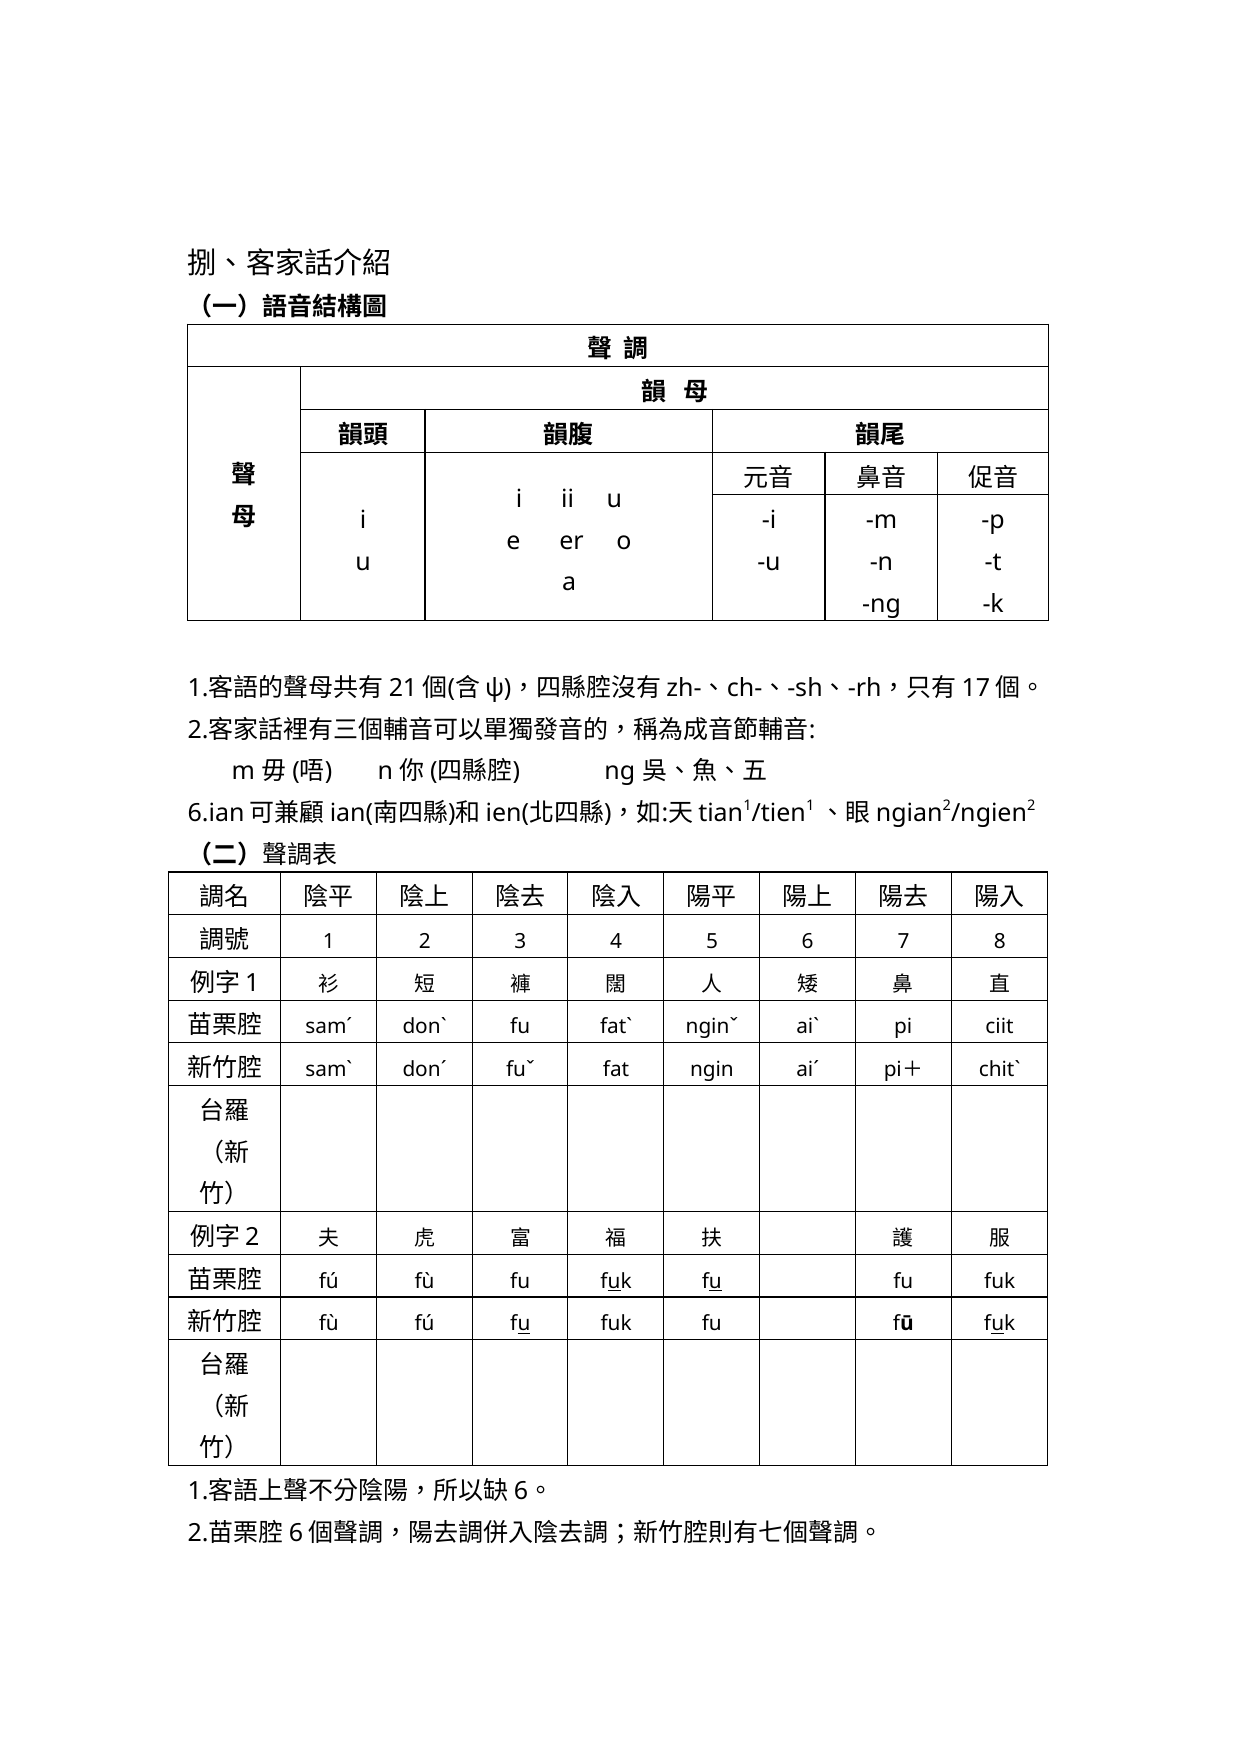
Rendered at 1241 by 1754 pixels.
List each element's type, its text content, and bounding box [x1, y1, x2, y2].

table_cell fuk [952, 1298, 1047, 1339]
table_cell samˋ [281, 1043, 376, 1085]
table_cell 2 [377, 915, 472, 957]
table_cell pi＋ [856, 1043, 951, 1085]
table_cell i u [301, 453, 424, 620]
text 1.客語的聲母共有21個(含ψ)，四縣腔沒有zh-、ch-、-sh、-rh，只有17個。 [187, 663, 1053, 705]
table_cell [473, 1340, 567, 1465]
table_header 陽入 [952, 873, 1047, 914]
table_cell 褲 [473, 958, 567, 999]
table_cell [952, 1086, 1047, 1211]
table_cell 例字2 [169, 1212, 280, 1254]
table_cell 韻腹 [426, 410, 712, 452]
table_cell [568, 1086, 663, 1211]
table_cell 例字1 [169, 958, 280, 999]
table_cell 7 [856, 915, 951, 957]
table_cell fú [281, 1255, 376, 1296]
table_cell 闊 [568, 958, 663, 999]
table_cell [664, 1086, 759, 1211]
table_cell [952, 1340, 1047, 1465]
table_cell -m -n -ng [826, 495, 937, 620]
table_header 調名 [169, 873, 280, 914]
table_cell fatˋ [568, 1001, 663, 1042]
table_cell 8 [952, 915, 1047, 957]
table_cell 直 [952, 958, 1047, 999]
table_cell 4 [568, 915, 663, 957]
table_cell [281, 1340, 376, 1465]
table_cell [856, 1086, 951, 1211]
table_header 陰上 [377, 873, 472, 914]
table_cell ngin [664, 1043, 759, 1085]
table_cell 扶 [664, 1212, 759, 1254]
text m 毋 (唔) n 你 (四縣腔) ng 吳、魚、五 [225, 746, 1053, 788]
table_cell 3 [473, 915, 567, 957]
table_cell [856, 1340, 951, 1465]
table_header 陰去 [473, 873, 567, 914]
table_cell [568, 1340, 663, 1465]
table_cell aiˋ [760, 1001, 855, 1042]
table_cell [760, 1086, 855, 1211]
table_header 陽上 [760, 873, 855, 914]
table_cell [760, 1298, 855, 1339]
table_header 聲 調 [188, 325, 1048, 366]
table_cell chitˋ [952, 1043, 1047, 1085]
table_cell [377, 1086, 472, 1211]
text 2.客家話裡有三個輔音可以單獨發音的，稱為成音節輔音: [187, 705, 1053, 746]
text 2.苗栗腔6個聲調，陽去調併入陰去調；新竹腔則有七個聲調。 [187, 1508, 1053, 1549]
table_cell 衫 [281, 958, 376, 999]
table_cell 台羅 （新竹） [169, 1340, 280, 1465]
text （二）聲調表 [187, 830, 1053, 871]
table_cell fu [473, 1298, 567, 1339]
table_cell 韻頭 [301, 410, 424, 452]
table_cell 矮 [760, 958, 855, 999]
table_cell 新竹腔 [169, 1298, 280, 1339]
table_cell 促音 [938, 453, 1048, 494]
table_cell 調號 [169, 915, 280, 957]
table_cell i ii u e er o a [426, 453, 712, 620]
table_cell 虎 [377, 1212, 472, 1254]
table_cell 鼻 [856, 958, 951, 999]
table_cell 福 [568, 1212, 663, 1254]
table_cell fu [664, 1298, 759, 1339]
text 捌、客家話介紹 [187, 240, 1053, 282]
table_cell [760, 1340, 855, 1465]
table_cell 台羅 （新竹） [169, 1086, 280, 1211]
table_cell 服 [952, 1212, 1047, 1254]
table_cell fù [281, 1298, 376, 1339]
table_cell fu [473, 1255, 567, 1296]
table_cell 1 [281, 915, 376, 957]
table_header 陽平 [664, 873, 759, 914]
text 6.ian可兼顧ian(南四縣)和ien(北四縣)，如:天tian1/tien1 、眼ngian2/ngien2 [187, 788, 1053, 830]
table_cell fu [473, 1001, 567, 1042]
table_cell 夫 [281, 1212, 376, 1254]
table_header 陽去 [856, 873, 951, 914]
table_header 陰平 [281, 873, 376, 914]
table_cell [377, 1340, 472, 1465]
table_cell fū [856, 1298, 951, 1339]
table_cell [473, 1086, 567, 1211]
text 1.客語上聲不分陰陽，所以缺6。 [187, 1466, 1053, 1508]
table_cell 鼻音 [826, 453, 937, 494]
table_cell fuˇ [473, 1043, 567, 1085]
table_cell 新竹腔 [169, 1043, 280, 1085]
table_cell fuk [568, 1298, 663, 1339]
table_cell ciit [952, 1001, 1047, 1042]
table_cell fat [568, 1043, 663, 1085]
table_cell fu [856, 1255, 951, 1296]
text （一）語音結構圖 [187, 282, 1053, 323]
table_cell donˋ [377, 1001, 472, 1042]
table_cell 人 [664, 958, 759, 999]
table_cell 聲 母 [188, 367, 300, 620]
table_cell donˊ [377, 1043, 472, 1085]
table_cell nginˇ [664, 1001, 759, 1042]
table_cell samˊ [281, 1001, 376, 1042]
table_cell -i -u [713, 495, 824, 620]
table_cell fuk [568, 1255, 663, 1296]
table_cell 元音 [713, 453, 824, 494]
table_cell pi [856, 1001, 951, 1042]
table_cell [760, 1255, 855, 1296]
table_header 陰入 [568, 873, 663, 914]
table_cell 韻尾 [713, 410, 1048, 452]
table_cell fu [664, 1255, 759, 1296]
table_cell fuk [952, 1255, 1047, 1296]
table_cell fú [377, 1298, 472, 1339]
table_cell [760, 1212, 855, 1254]
table_cell 短 [377, 958, 472, 999]
table_cell aiˊ [760, 1043, 855, 1085]
table_cell 富 [473, 1212, 567, 1254]
table_cell [664, 1340, 759, 1465]
table_cell [281, 1086, 376, 1211]
table_cell -p -t -k [938, 495, 1048, 620]
table_cell 苗栗腔 [169, 1255, 280, 1296]
table_cell 苗栗腔 [169, 1001, 280, 1042]
table_cell fù [377, 1255, 472, 1296]
table_cell 6 [760, 915, 855, 957]
table_cell 韻 母 [301, 367, 1048, 409]
table_cell 5 [664, 915, 759, 957]
table_cell 護 [856, 1212, 951, 1254]
